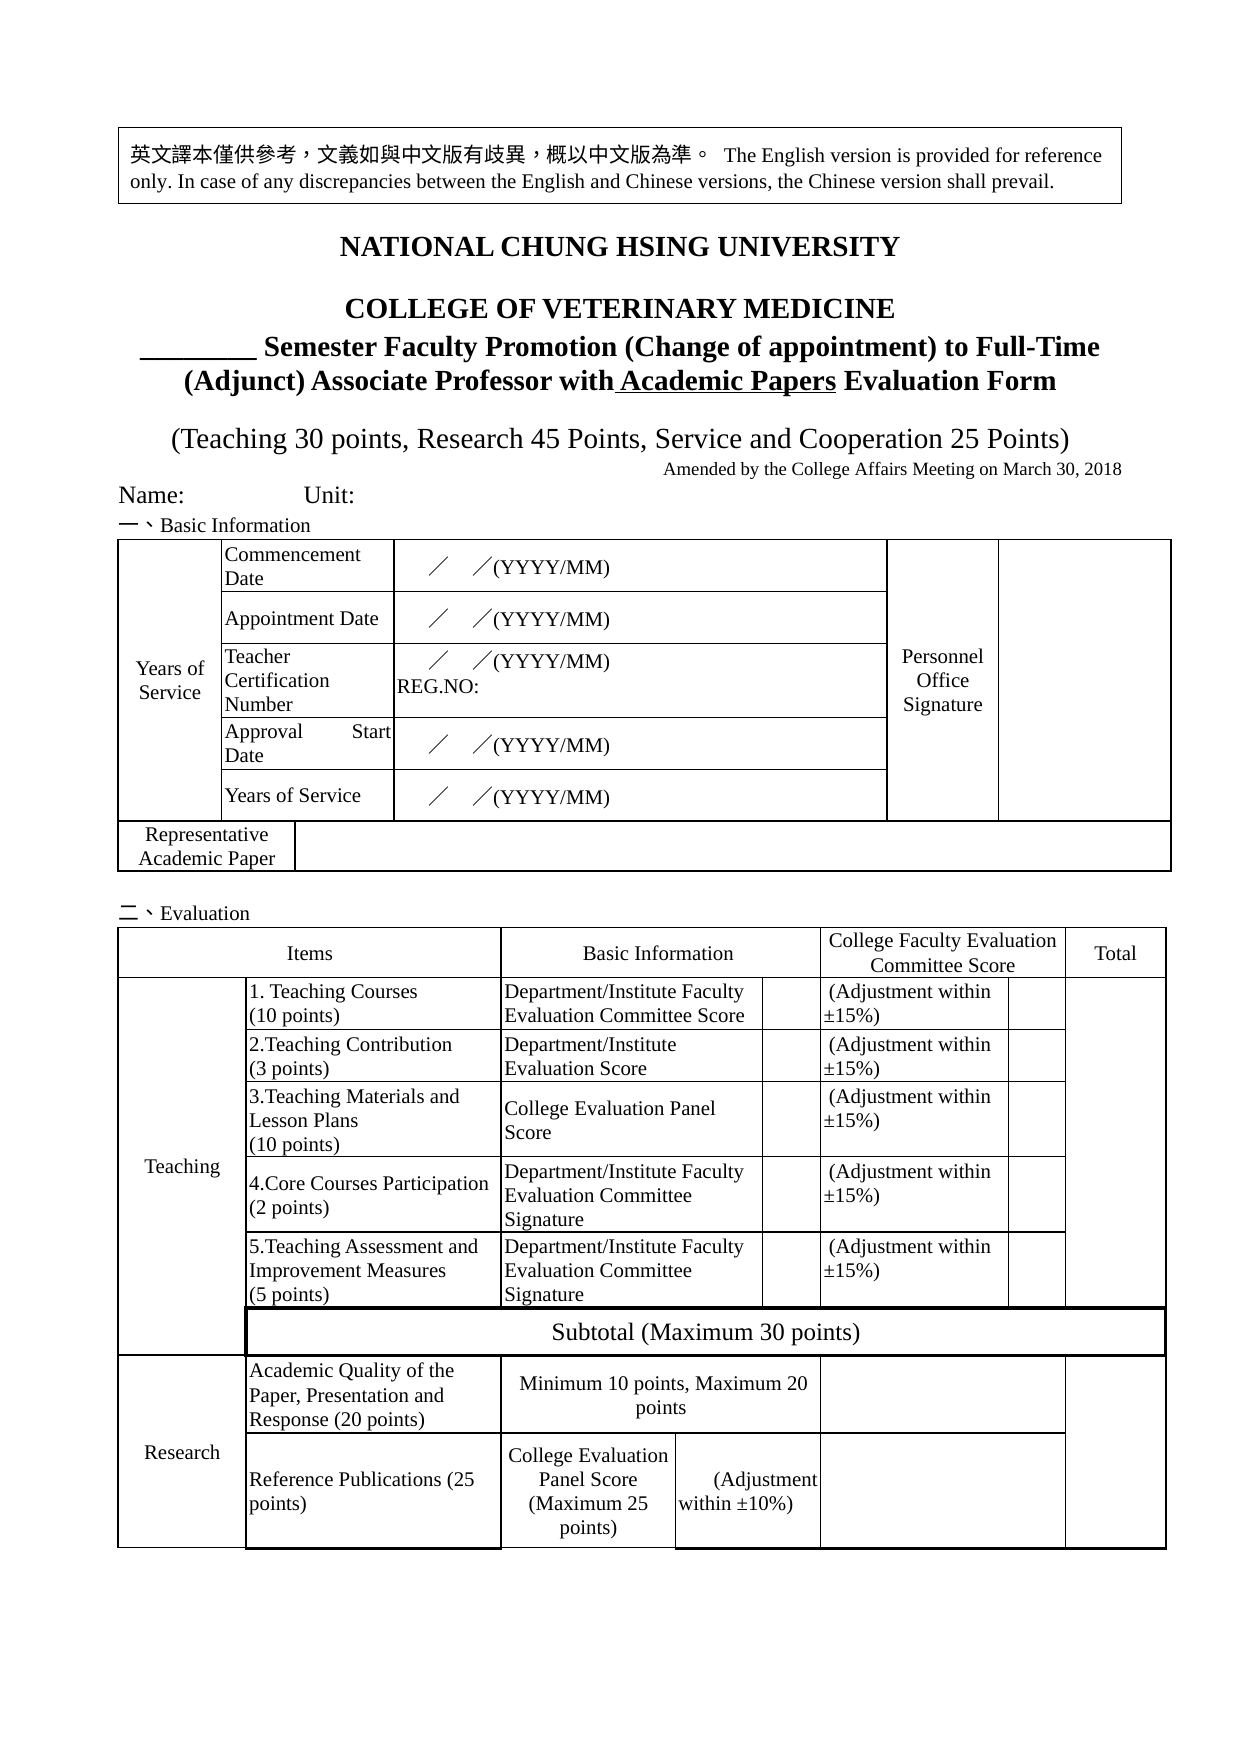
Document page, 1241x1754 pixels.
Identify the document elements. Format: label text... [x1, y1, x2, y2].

text 二、Evaluation [118, 897, 1122, 927]
table_cell Teaching [119, 978, 245, 1354]
text 一、Basic Information [118, 508, 1122, 539]
table_cell [763, 1082, 820, 1156]
table_cell [763, 1030, 820, 1081]
table_cell [821, 1357, 1065, 1432]
table_header Total [1066, 928, 1165, 977]
table_header Commencement Date [222, 540, 393, 591]
table_cell Approval Start Date [222, 718, 393, 768]
table_cell Subtotal (Maximum 30 points) [248, 1310, 1164, 1354]
table_cell [763, 1233, 820, 1306]
table_cell ／ ／(YYYY/MM) [395, 592, 886, 643]
table_cell [763, 978, 820, 1028]
table_cell ／ ／(YYYY/MM) [395, 770, 886, 820]
table_cell (Adjustment within ±15%) [821, 1157, 1008, 1231]
table_cell (Adjustment within ±15%) [821, 1082, 1008, 1156]
table_header ／ ／(YYYY/MM) [395, 540, 886, 591]
table_cell Minimum 10 points, Maximum 20 points [502, 1357, 820, 1432]
table_cell Representative Academic Paper [119, 822, 294, 870]
table_cell [1066, 978, 1165, 1306]
table_cell Department/Institute Faculty Evaluation Committee Score [502, 978, 762, 1028]
table_cell [1009, 1030, 1065, 1081]
table_cell [1009, 978, 1065, 1028]
table_cell Academic Quality of the Paper, Presentation and Response (20 points) [247, 1357, 500, 1432]
table_cell [821, 1434, 1065, 1547]
table_header Personnel Office Signature [888, 540, 998, 820]
table_cell [1009, 1082, 1065, 1156]
table_cell 1. Teaching Courses (10 points) [247, 978, 500, 1028]
table_cell [1066, 1357, 1165, 1547]
text ________ Semester Faculty Promotion (Change of appointment) to Full-Time (Adjunct) Associate Professor with Academic Papers Evaluation Form [118, 329, 1122, 396]
table_cell [1009, 1157, 1065, 1231]
table_cell [763, 1157, 820, 1231]
table_header Years of Service [119, 540, 221, 820]
table_cell Reference Publications (25 points) [247, 1434, 500, 1547]
table_cell College Evaluation Panel Score [502, 1082, 762, 1156]
table_header 英文譯本僅供參考，文義如與中文版有歧異，概以中文版為準。 The English version is provided for reference only. In case of any discrepancies between the English and Chinese versions, the Chinese version shall prevail. [119, 128, 1121, 203]
table_cell ／ ／(YYYY/MM) REG.NO: [395, 644, 886, 716]
table_header Items [119, 928, 500, 977]
text (Teaching 30 points, Research 45 Points, Service and Cooperation 25 Points) [118, 421, 1122, 455]
table_cell Research [119, 1356, 245, 1547]
table_cell [296, 822, 1170, 870]
table_cell Appointment Date [222, 592, 393, 643]
text Name: Unit: [118, 480, 1122, 508]
table_cell Years of Service [222, 770, 393, 820]
table_cell 2.Teaching Contribution (3 points) [247, 1030, 500, 1081]
text NATIONAL CHUNG HSING UNIVERSITY [118, 204, 1122, 267]
table_cell College Evaluation Panel Score (Maximum 25 points) [502, 1434, 675, 1547]
table_header Basic Information [502, 928, 820, 977]
table_cell (Adjustment within ±15%) [821, 1030, 1008, 1081]
table_cell Department/Institute Faculty Evaluation Committee Signature [502, 1233, 762, 1306]
table_cell Department/Institute Evaluation Score [502, 1030, 762, 1081]
table_cell ／ ／(YYYY/MM) [395, 718, 886, 768]
table_header [999, 540, 1170, 820]
table_header College Faculty Evaluation Committee Score [821, 928, 1065, 977]
table_cell 3.Teaching Materials and Lesson Plans (10 points) [247, 1082, 500, 1156]
text Amended by the College Affairs Meeting on March 30, 2018 [118, 455, 1122, 480]
text COLLEGE OF VETERINARY MEDICINE [118, 267, 1122, 329]
table_cell Teacher Certification Number [222, 644, 393, 716]
table_cell (Adjustment within ±10%) [676, 1434, 820, 1547]
table_cell [1009, 1233, 1065, 1306]
table_cell 5.Teaching Assessment and Improvement Measures (5 points) [247, 1233, 500, 1306]
table_cell (Adjustment within ±15%) [821, 1233, 1008, 1306]
table_cell 4.Core Courses Participation (2 points) [247, 1157, 500, 1231]
table_cell (Adjustment within ±15%) [821, 978, 1008, 1028]
table_cell Department/Institute Faculty Evaluation Committee Signature [502, 1157, 762, 1231]
